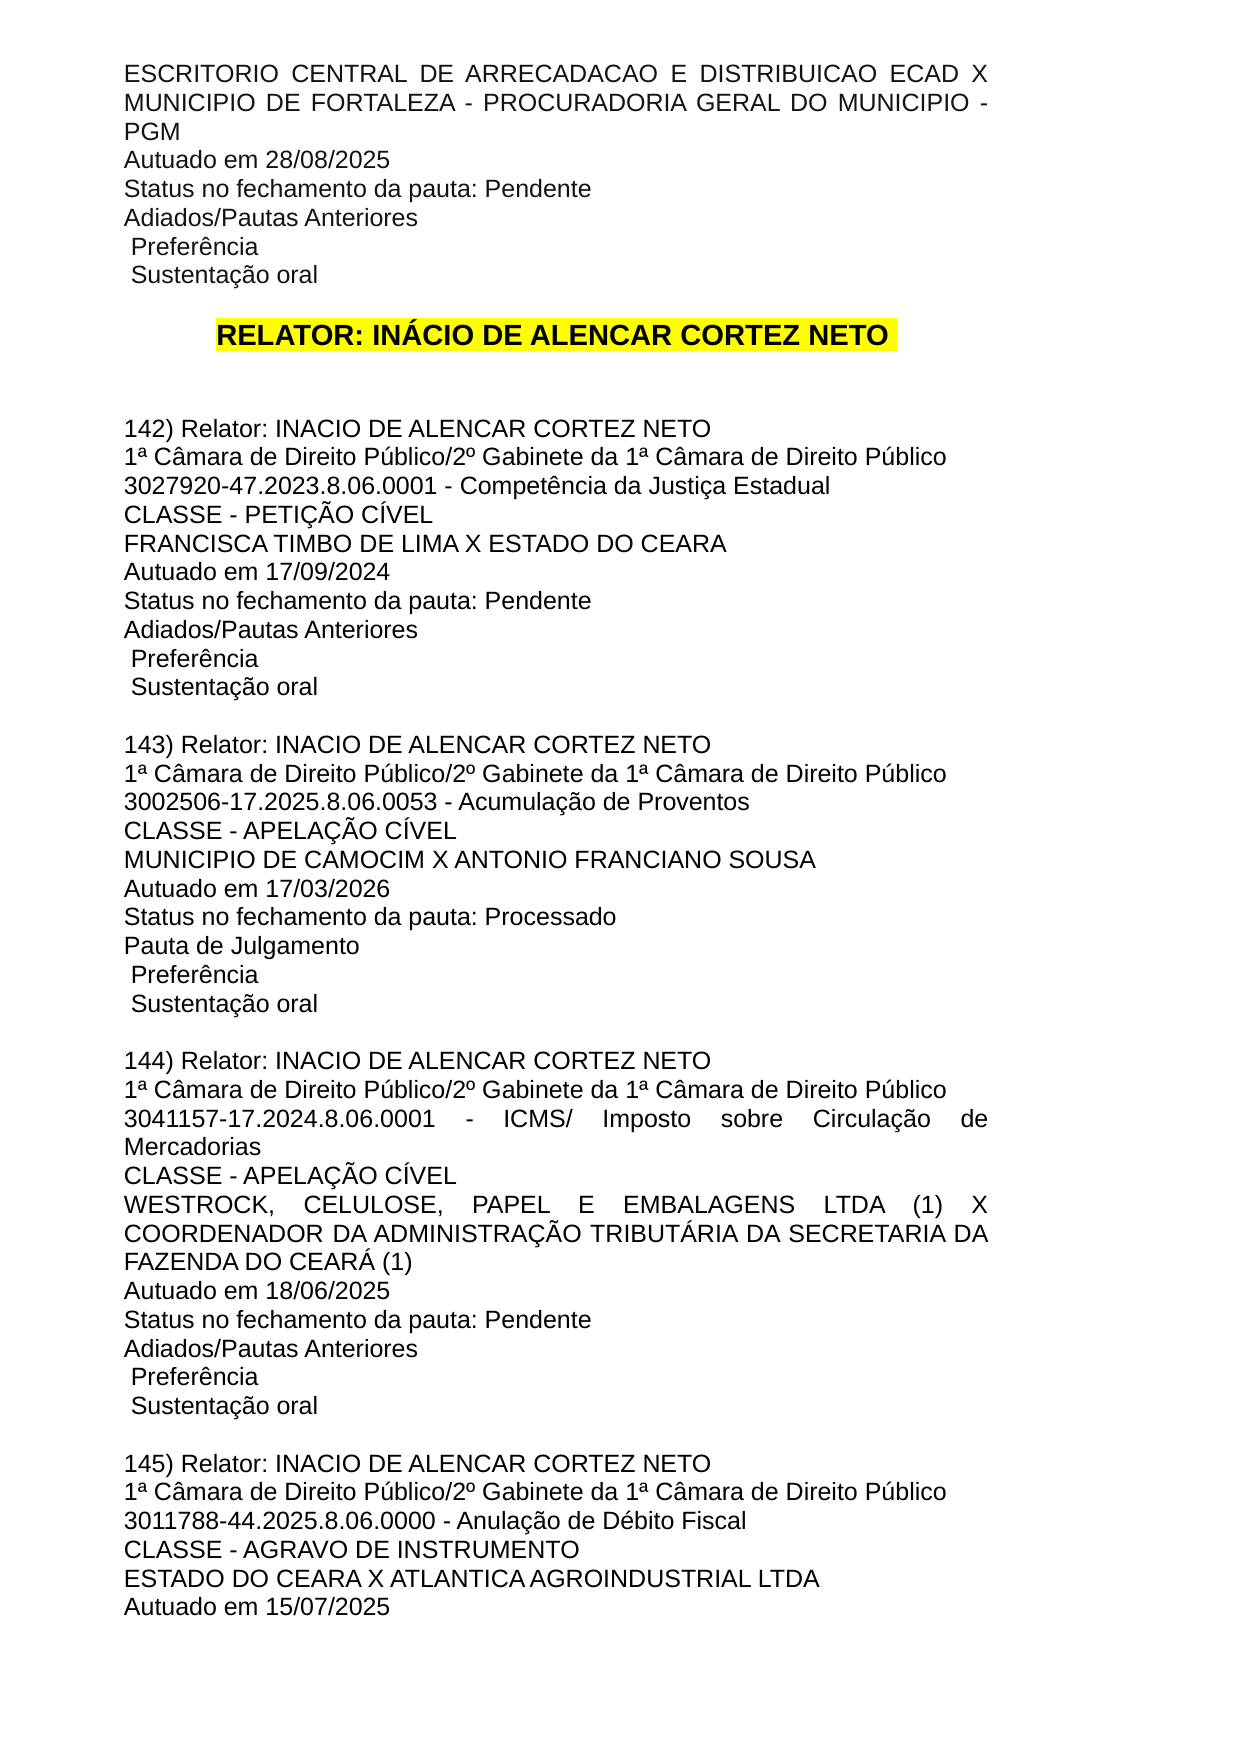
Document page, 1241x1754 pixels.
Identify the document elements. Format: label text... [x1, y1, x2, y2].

text Sustentação oral [124, 260, 989, 289]
text CLASSE - APELAÇÃO CÍVEL [124, 1161, 989, 1190]
text Preferência [124, 644, 989, 672]
text 142) Relator: INACIO DE ALENCAR CORTEZ NETO [124, 414, 989, 442]
text 3027920-47.2023.8.06.0001 - Competência da Justiça Estadual [124, 471, 989, 500]
text Status no fechamento da pauta: Pendente [124, 1305, 989, 1334]
text Preferência [124, 232, 989, 260]
text Sustentação oral [124, 672, 989, 701]
text 145) Relator: INACIO DE ALENCAR CORTEZ NETO [124, 1449, 989, 1477]
text 3041157-17.2024.8.06.0001 - ICMS/ Imposto sobre Circulação de Mercadorias [124, 1104, 989, 1161]
text Autuado em 17/03/2026 [124, 874, 989, 902]
text Status no fechamento da pauta: Pendente [124, 586, 989, 615]
text 1ª Câmara de Direito Público/2º Gabinete da 1ª Câmara de Direito Público [124, 1477, 989, 1506]
text WESTROCK, CELULOSE, PAPEL E EMBALAGENS LTDA (1) X COORDENADOR DA ADMINISTRAÇÃO TRIBUTÁRIA DA SECRETARIA DA FAZENDA DO CEARÁ (1) [124, 1190, 989, 1276]
text RELATOR: INÁCIO DE ALENCAR CORTEZ NETO [124, 318, 989, 351]
text Adiados/Pautas Anteriores [124, 1334, 989, 1362]
text 3011788-44.2025.8.06.0000 - Anulação de Débito Fiscal [124, 1506, 989, 1535]
text ESTADO DO CEARA X ATLANTICA AGROINDUSTRIAL LTDA [124, 1564, 989, 1592]
text 1ª Câmara de Direito Público/2º Gabinete da 1ª Câmara de Direito Público [124, 442, 989, 471]
text Autuado em 15/07/2025 [124, 1592, 989, 1621]
text 1ª Câmara de Direito Público/2º Gabinete da 1ª Câmara de Direito Público [124, 1075, 989, 1104]
text Autuado em 18/06/2025 [124, 1276, 989, 1305]
text CLASSE - PETIÇÃO CÍVEL [124, 500, 989, 529]
text ESCRITORIO CENTRAL DE ARRECADACAO E DISTRIBUICAO ECAD X MUNICIPIO DE FORTALEZA - PROCURADORIA GERAL DO MUNICIPIO - PGM [124, 59, 989, 145]
text Adiados/Pautas Anteriores [124, 203, 989, 232]
text CLASSE - APELAÇÃO CÍVEL [124, 816, 989, 845]
text Preferência [124, 1362, 989, 1391]
text Sustentação oral [124, 989, 989, 1017]
text Pauta de Julgamento [124, 931, 989, 960]
text FRANCISCA TIMBO DE LIMA X ESTADO DO CEARA [124, 529, 989, 557]
text 3002506-17.2025.8.06.0053 - Acumulação de Proventos [124, 787, 989, 816]
text Adiados/Pautas Anteriores [124, 615, 989, 644]
text CLASSE - AGRAVO DE INSTRUMENTO [124, 1535, 989, 1564]
text Status no fechamento da pauta: Pendente [124, 174, 989, 203]
text Status no fechamento da pauta: Processado [124, 902, 989, 931]
text Sustentação oral [124, 1391, 989, 1420]
text Autuado em 28/08/2025 [124, 145, 989, 174]
text 144) Relator: INACIO DE ALENCAR CORTEZ NETO [124, 1046, 989, 1075]
text MUNICIPIO DE CAMOCIM X ANTONIO FRANCIANO SOUSA [124, 845, 989, 874]
text Preferência [124, 960, 989, 989]
text Autuado em 17/09/2024 [124, 557, 989, 586]
text 143) Relator: INACIO DE ALENCAR CORTEZ NETO [124, 730, 989, 759]
text 1ª Câmara de Direito Público/2º Gabinete da 1ª Câmara de Direito Público [124, 759, 989, 787]
